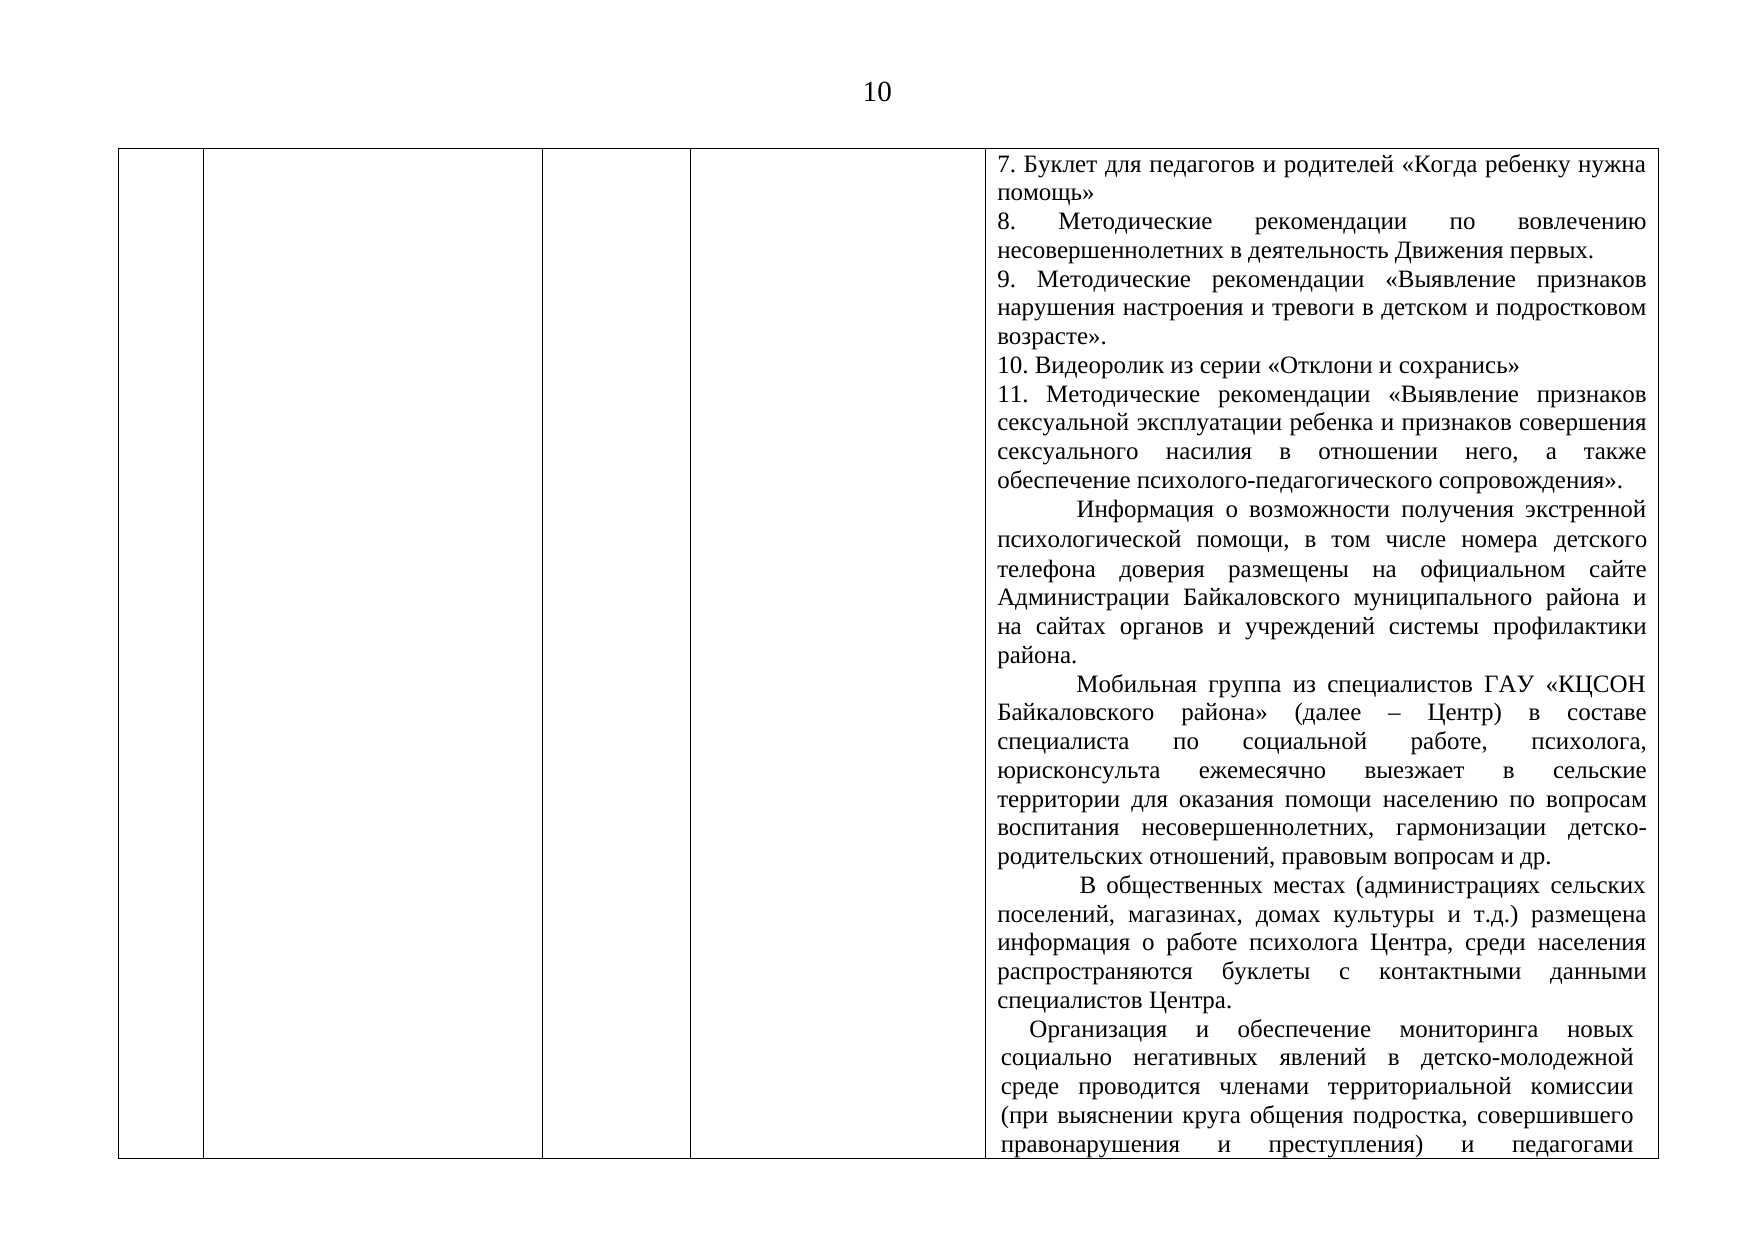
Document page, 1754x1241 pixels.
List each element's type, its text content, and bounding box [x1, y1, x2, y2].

table_cell [119, 149, 203, 1157]
table_cell [691, 149, 985, 1157]
table_cell [204, 149, 542, 1157]
table_cell [543, 149, 690, 1157]
table_cell 7. Буклет для педагогов и родителей «Когда ребенку нужна помощь» 8. Методические рекомендации по вовлечению несовершеннолетних в деятельность Движения первых. 9. Методические рекомендации «Выявление признаков нарушения настроения и тревоги в детском и подростковом возрасте». 10. Видеоролик из серии «Отклони и сохранись» 11. Методические рекомендации «Выявление признаков сексуальной эксплуатации ребенка и признаков совершения сексуального насилия в отношении него, а также обеспечение психолого-педагогического сопровождения». Информация о возможности получения экстренной психологической помощи, в том числе номера детского телефона доверия размещены на официальном сайте Администрации Байкаловского муниципального района и на сайтах органов и учреждений системы профилактики района. Мобильная группа из специалистов ГАУ «КЦСОН Байкаловского района» (далее – Центр) в составе специалиста по социальной работе, психолога, юрисконсульта ежемесячно выезжает в сельские территории для оказания помощи населению по вопросам воспитания несовершеннолетних, гармонизации детско-родительских отношений, правовым вопросам и др. В общественных местах (администрациях сельских поселений, магазинах, домах культуры и т.д.) размещена информация о работе психолога Центра, среди населения распространяются буклеты с контактными данными специалистов Центра. Организация и обеспечение мониторинга новых социально негативных явлений в детско-молодежной среде проводится членами территориальной комиссии (при выяснении круга общения подростка, совершившего правонарушения и преступления) и педагогами [986, 149, 1658, 1157]
